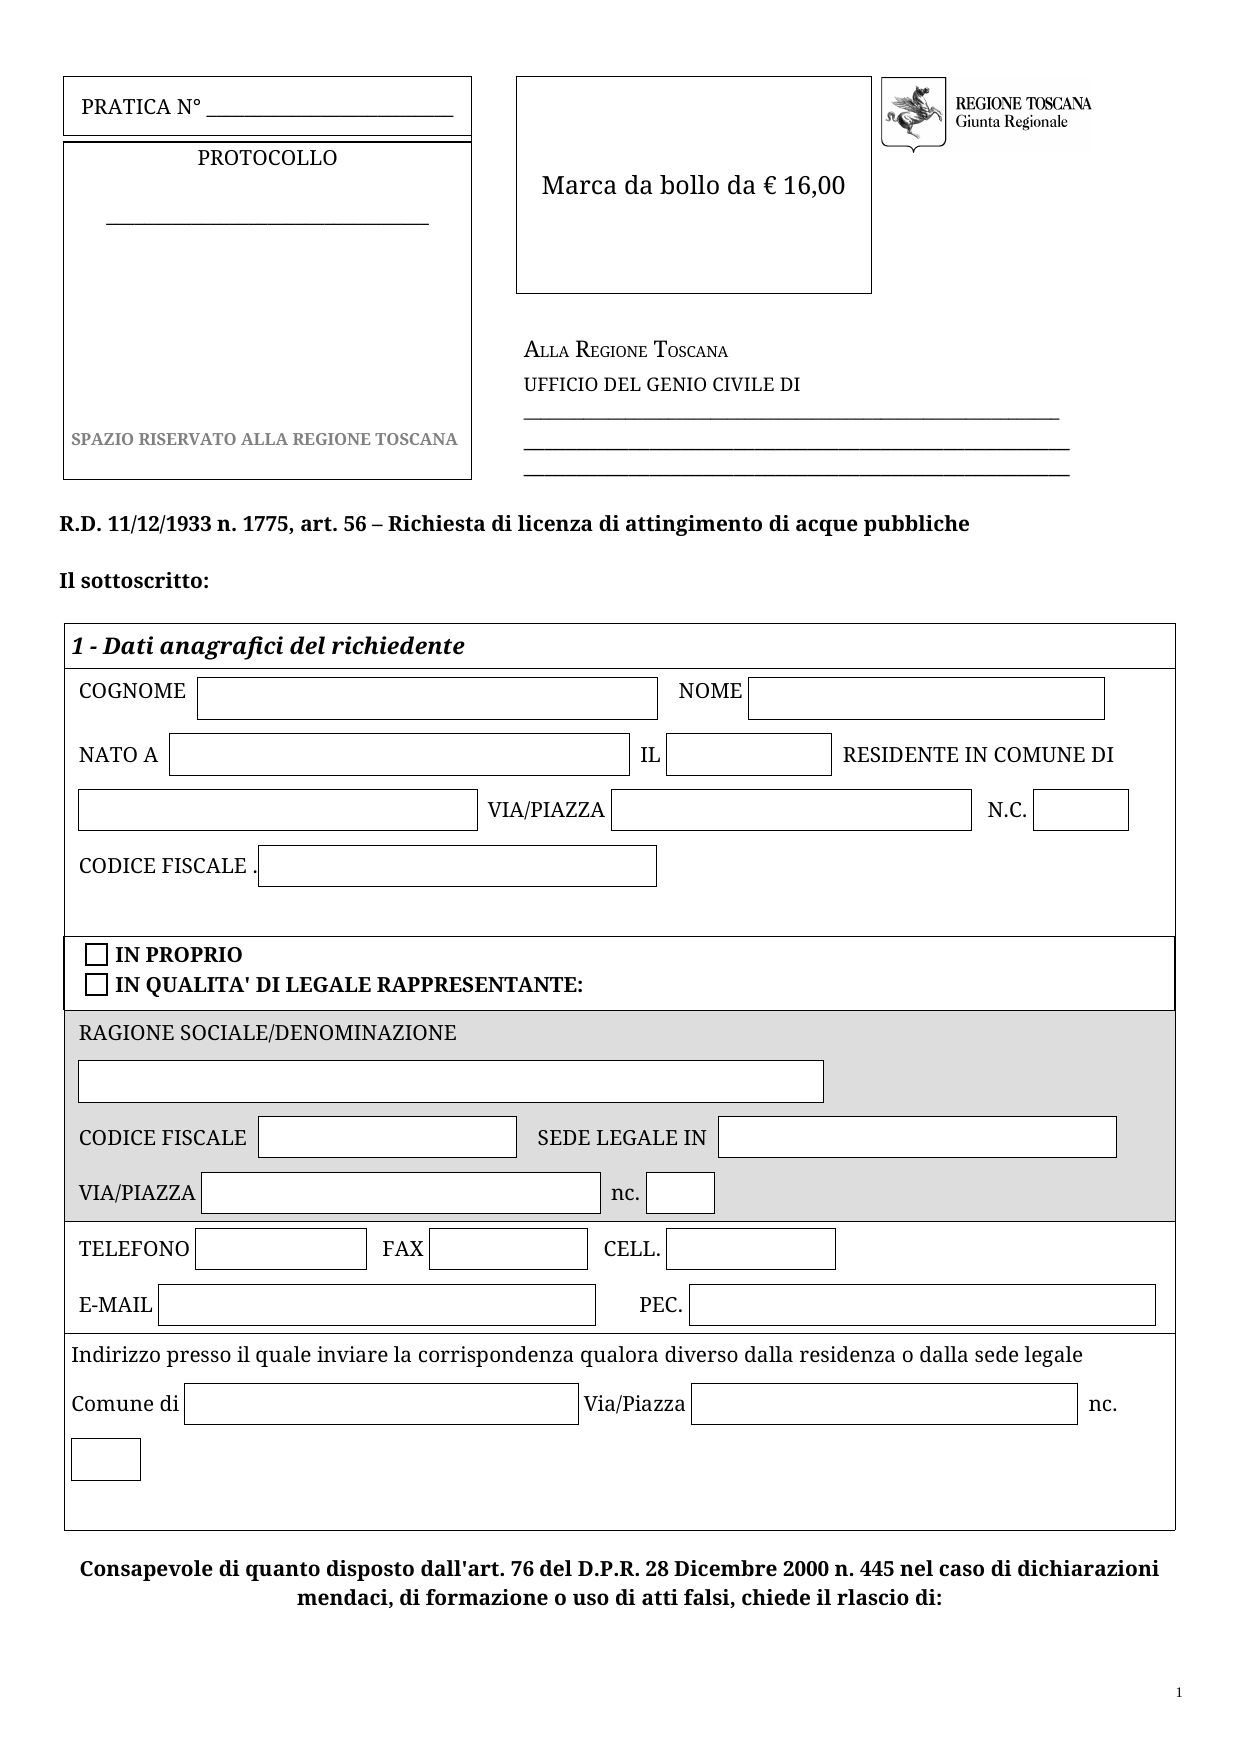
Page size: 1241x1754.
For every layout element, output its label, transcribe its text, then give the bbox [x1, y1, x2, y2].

table_cell Indirizzo presso il quale inviare la corrispondenza qualora diverso dalla residenza o dalla sede legale Comune di Via/Piazza nc. [65, 1334, 1175, 1530]
text Il sottoscritto: [59, 566, 1181, 594]
table_cell COGNOME NOME NATO A IL RESIDENTE IN COMUNE DI VIA/PIAZZA N.C. CODICE FISCALE . [65, 669, 1175, 936]
table_cell RAGIONE SOCIALE/DENOMINAZIONE CODICE FISCALE SEDE LEGALE IN VIA/PIAZZA nc. [65, 1011, 1175, 1221]
table_header [472, 76, 516, 293]
table_cell [65, 937, 1174, 1010]
table_cell TELEFONO FAX CELL. E-MAIL PEC. [65, 1222, 1175, 1332]
table_cell Alla Regione Toscana UFFICIO DEL GENIO CIVILE DI _______________________________________________________________ ____________________________________________________ ____________________________________________________ [516, 299, 1181, 479]
table_cell [472, 293, 516, 299]
table_cell [516, 293, 1181, 299]
table_cell [472, 299, 516, 479]
table_cell PROTOCOLLO __________________________________ SPAZIO RISERVATO ALLA REGIONE TOSCANA [64, 143, 471, 479]
picture [881, 77, 1092, 154]
text Consapevole di quanto disposto dall'art. 76 del D.P.R. 28 Dicembre 2000 n. 445 nel caso di dichiarazioni mendaci, di formazione o uso di atti falsi, chiede il rlascio di: [59, 1554, 1181, 1611]
text R.D. 11/12/1933 n. 1775, art. 56 – Richiesta di licenza di attingimento di acque pubbliche [59, 508, 1181, 537]
table_header [872, 76, 1181, 293]
table_header 1 - Dati anagrafici del richiedente [65, 624, 1175, 668]
table_header PRATICA N° __________________________ [64, 77, 471, 135]
table_cell [64, 136, 471, 141]
table_header Marca da bollo da € 16,00 [517, 77, 871, 293]
